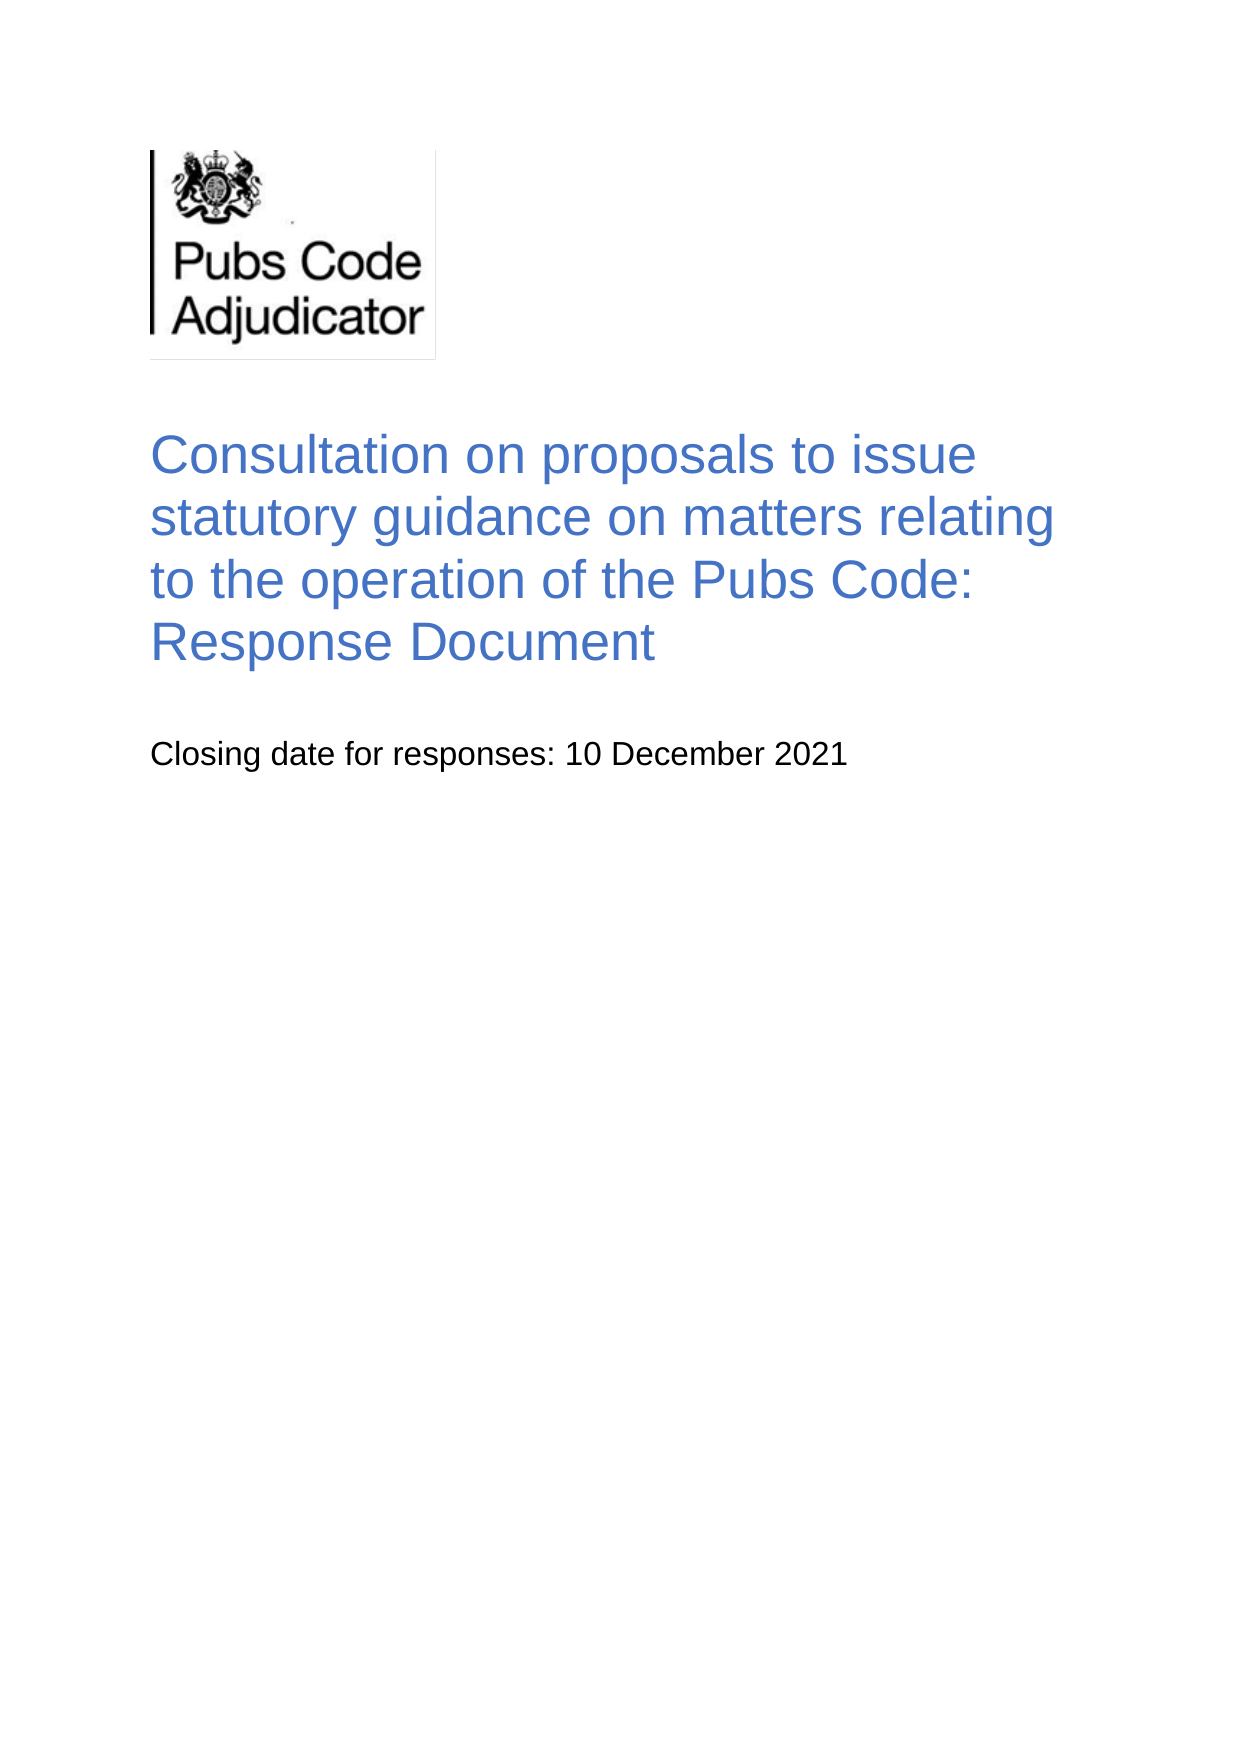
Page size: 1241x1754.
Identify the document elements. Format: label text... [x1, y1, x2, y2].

text Closing date for responses: 10 December 2021 [150, 734, 1090, 773]
text Consultation on proposals to issue statutory guidance on matters relating to the operation of the Pubs Code: Response Document [150, 423, 1090, 672]
